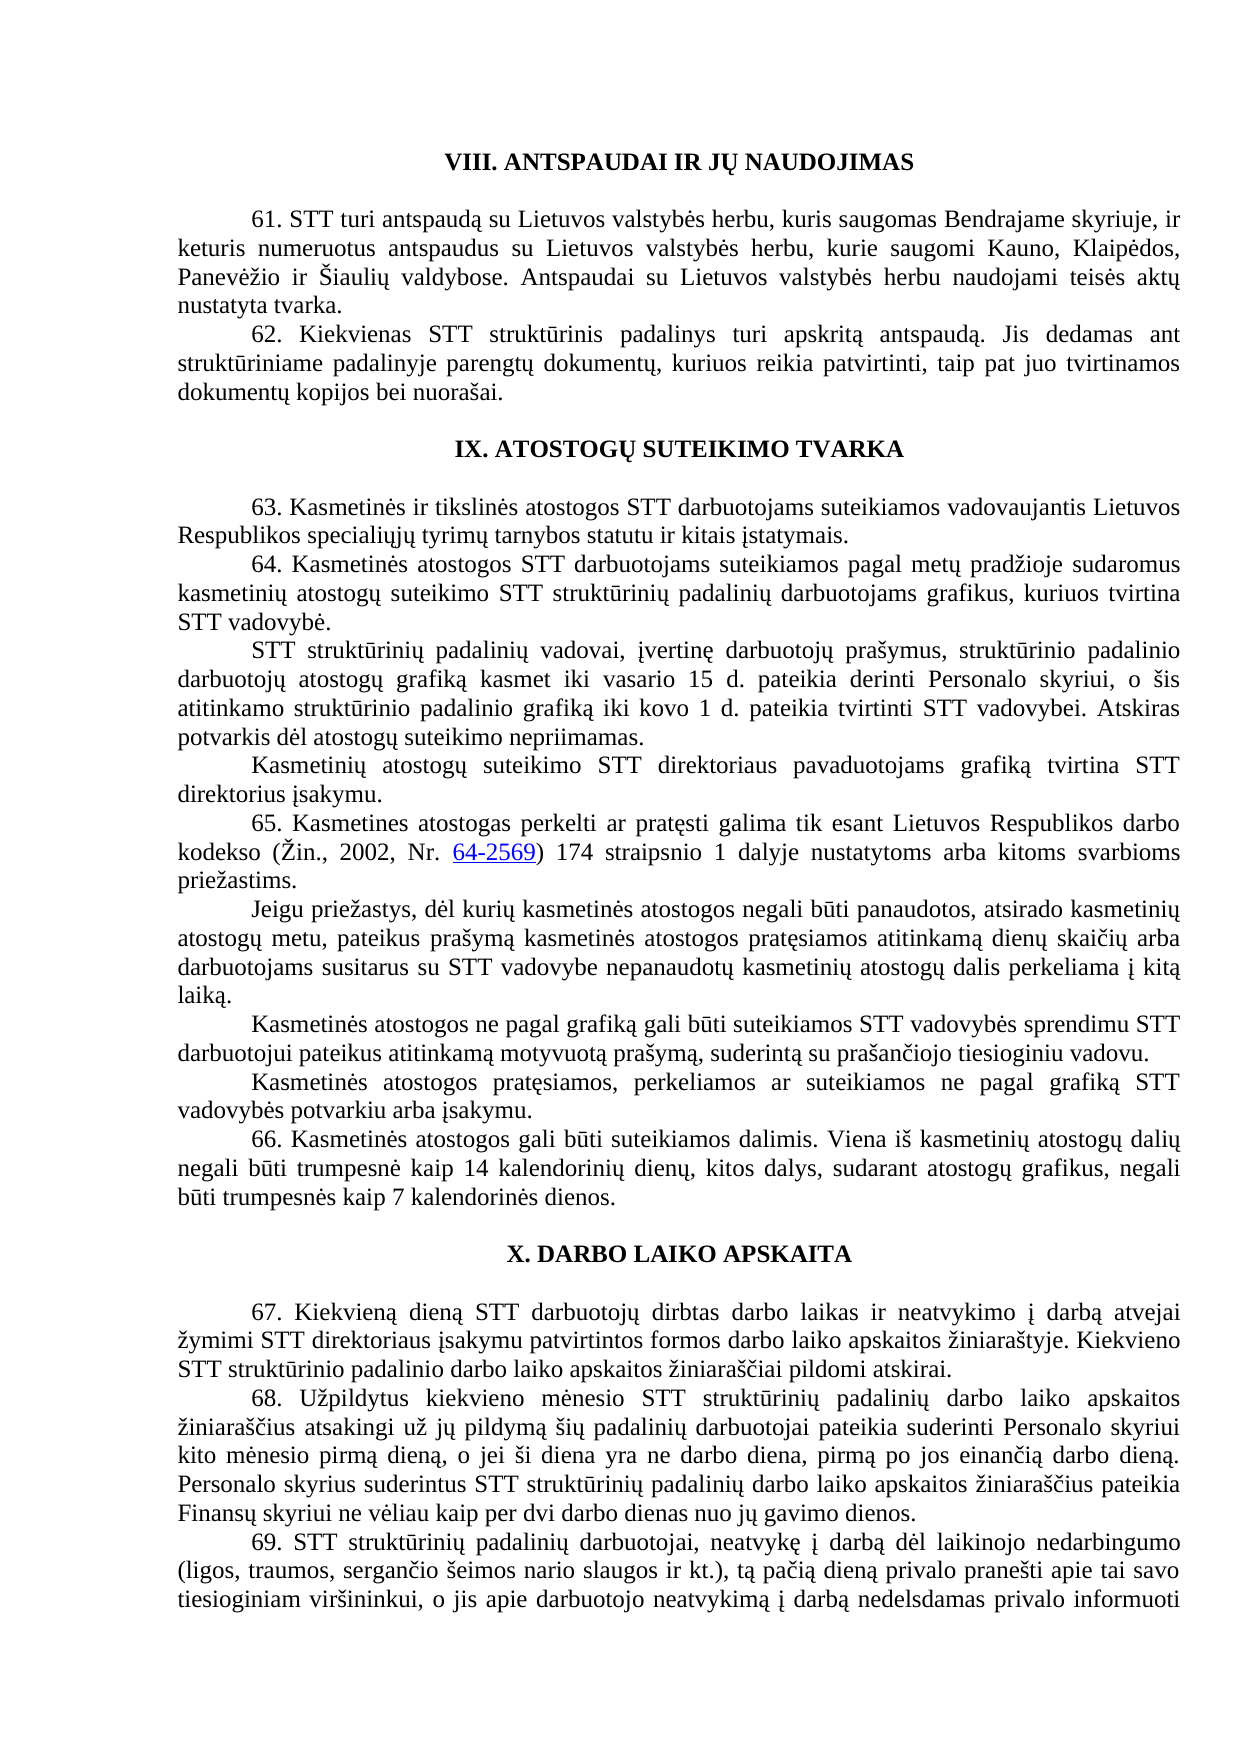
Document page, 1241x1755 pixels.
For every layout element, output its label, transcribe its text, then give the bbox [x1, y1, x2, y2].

text 68. Užpildytus kiekvieno mėnesio STT struktūrinių padalinių darbo laiko apskaitos žiniaraščius atsakingi už jų pildymą šių padalinių darbuotojai pateikia suderinti Personalo skyriui kito mėnesio pirmą dieną, o jei ši diena yra ne darbo diena, pirmą po jos einančią darbo dieną. Personalo skyrius suderintus STT struktūrinių padalinių darbo laiko apskaitos žiniaraščius pateikia Finansų skyriui ne vėliau kaip per dvi darbo dienas nuo jų gavimo dienos. [177, 1383, 1181, 1527]
text Kasmetinių atostogų suteikimo STT direktoriaus pavaduotojams grafiką tvirtina STT direktorius įsakymu. [177, 751, 1181, 808]
text 65. Kasmetines atostogas perkelti ar pratęsti galima tik esant Lietuvos Respublikos darbo kodekso (Žin., 2002, Nr. 64-2569) 174 straipsnio 1 dalyje nustatytoms arba kitoms svarbioms priežastims. [177, 808, 1181, 894]
text 69. STT struktūrinių padalinių darbuotojai, neatvykę į darbą dėl laikinojo nedarbingumo (ligos, traumos, sergančio šeimos nario slaugos ir kt.), tą pačią dieną privalo pranešti apie tai savo tiesioginiam viršininkui, o jis apie darbuotojo neatvykimą į darbą nedelsdamas privalo informuoti [177, 1527, 1181, 1613]
text X. DARBO LAIKO APSKAITA [177, 1239, 1181, 1268]
text 63. Kasmetinės ir tikslinės atostogos STT darbuotojams suteikiamos vadovaujantis Lietuvos Respublikos specialiųjų tyrimų tarnybos statutu ir kitais įstatymais. [177, 492, 1181, 549]
text VIII. ANTSPAUDAI IR JŲ NAUDOJIMAS [177, 147, 1181, 176]
text Kasmetinės atostogos ne pagal grafiką gali būti suteikiamos STT vadovybės sprendimu STT darbuotojui pateikus atitinkamą motyvuotą prašymą, suderintą su prašančiojo tiesioginiu vadovu. [177, 1009, 1181, 1067]
text 61. STT turi antspaudą su Lietuvos valstybės herbu, kuris saugomas Bendrajame skyriuje, ir keturis numeruotus antspaudus su Lietuvos valstybės herbu, kurie saugomi Kauno, Klaipėdos, Panevėžio ir Šiaulių valdybose. Antspaudai su Lietuvos valstybės herbu naudojami teisės aktų nustatyta tvarka. [177, 204, 1181, 319]
text Jeigu priežastys, dėl kurių kasmetinės atostogos negali būti panaudotos, atsirado kasmetinių atostogų metu, pateikus prašymą kasmetinės atostogos pratęsiamos atitinkamą dienų skaičių arba darbuotojams susitarus su STT vadovybe nepanaudotų kasmetinių atostogų dalis perkeliama į kitą laiką. [177, 894, 1181, 1009]
text 62. Kiekvienas STT struktūrinis padalinys turi apskritą antspaudą. Jis dedamas ant struktūriniame padalinyje parengtų dokumentų, kuriuos reikia patvirtinti, taip pat juo tvirtinamos dokumentų kopijos bei nuorašai. [177, 319, 1181, 406]
text 66. Kasmetinės atostogos gali būti suteikiamos dalimis. Viena iš kasmetinių atostogų dalių negali būti trumpesnė kaip 14 kalendorinių dienų, kitos dalys, sudarant atostogų grafikus, negali būti trumpesnės kaip 7 kalendorinės dienos. [177, 1124, 1181, 1211]
text IX. ATOSTOGŲ SUTEIKIMO TVARKA [177, 434, 1181, 463]
text 64. Kasmetinės atostogos STT darbuotojams suteikiamos pagal metų pradžioje sudaromus kasmetinių atostogų suteikimo STT struktūrinių padalinių darbuotojams grafikus, kuriuos tvirtina STT vadovybė. [177, 549, 1181, 636]
text STT struktūrinių padalinių vadovai, įvertinę darbuotojų prašymus, struktūrinio padalinio darbuotojų atostogų grafiką kasmet iki vasario 15 d. pateikia derinti Personalo skyriui, o šis atitinkamo struktūrinio padalinio grafiką iki kovo 1 d. pateikia tvirtinti STT vadovybei. Atskiras potvarkis dėl atostogų suteikimo nepriimamas. [177, 636, 1181, 751]
text Kasmetinės atostogos pratęsiamos, perkeliamos ar suteikiamos ne pagal grafiką STT vadovybės potvarkiu arba įsakymu. [177, 1067, 1181, 1124]
text 67. Kiekvieną dieną STT darbuotojų dirbtas darbo laikas ir neatvykimo į darbą atvejai žymimi STT direktoriaus įsakymu patvirtintos formos darbo laiko apskaitos žiniaraštyje. Kiekvieno STT struktūrinio padalinio darbo laiko apskaitos žiniaraščiai pildomi atskirai. [177, 1297, 1181, 1383]
